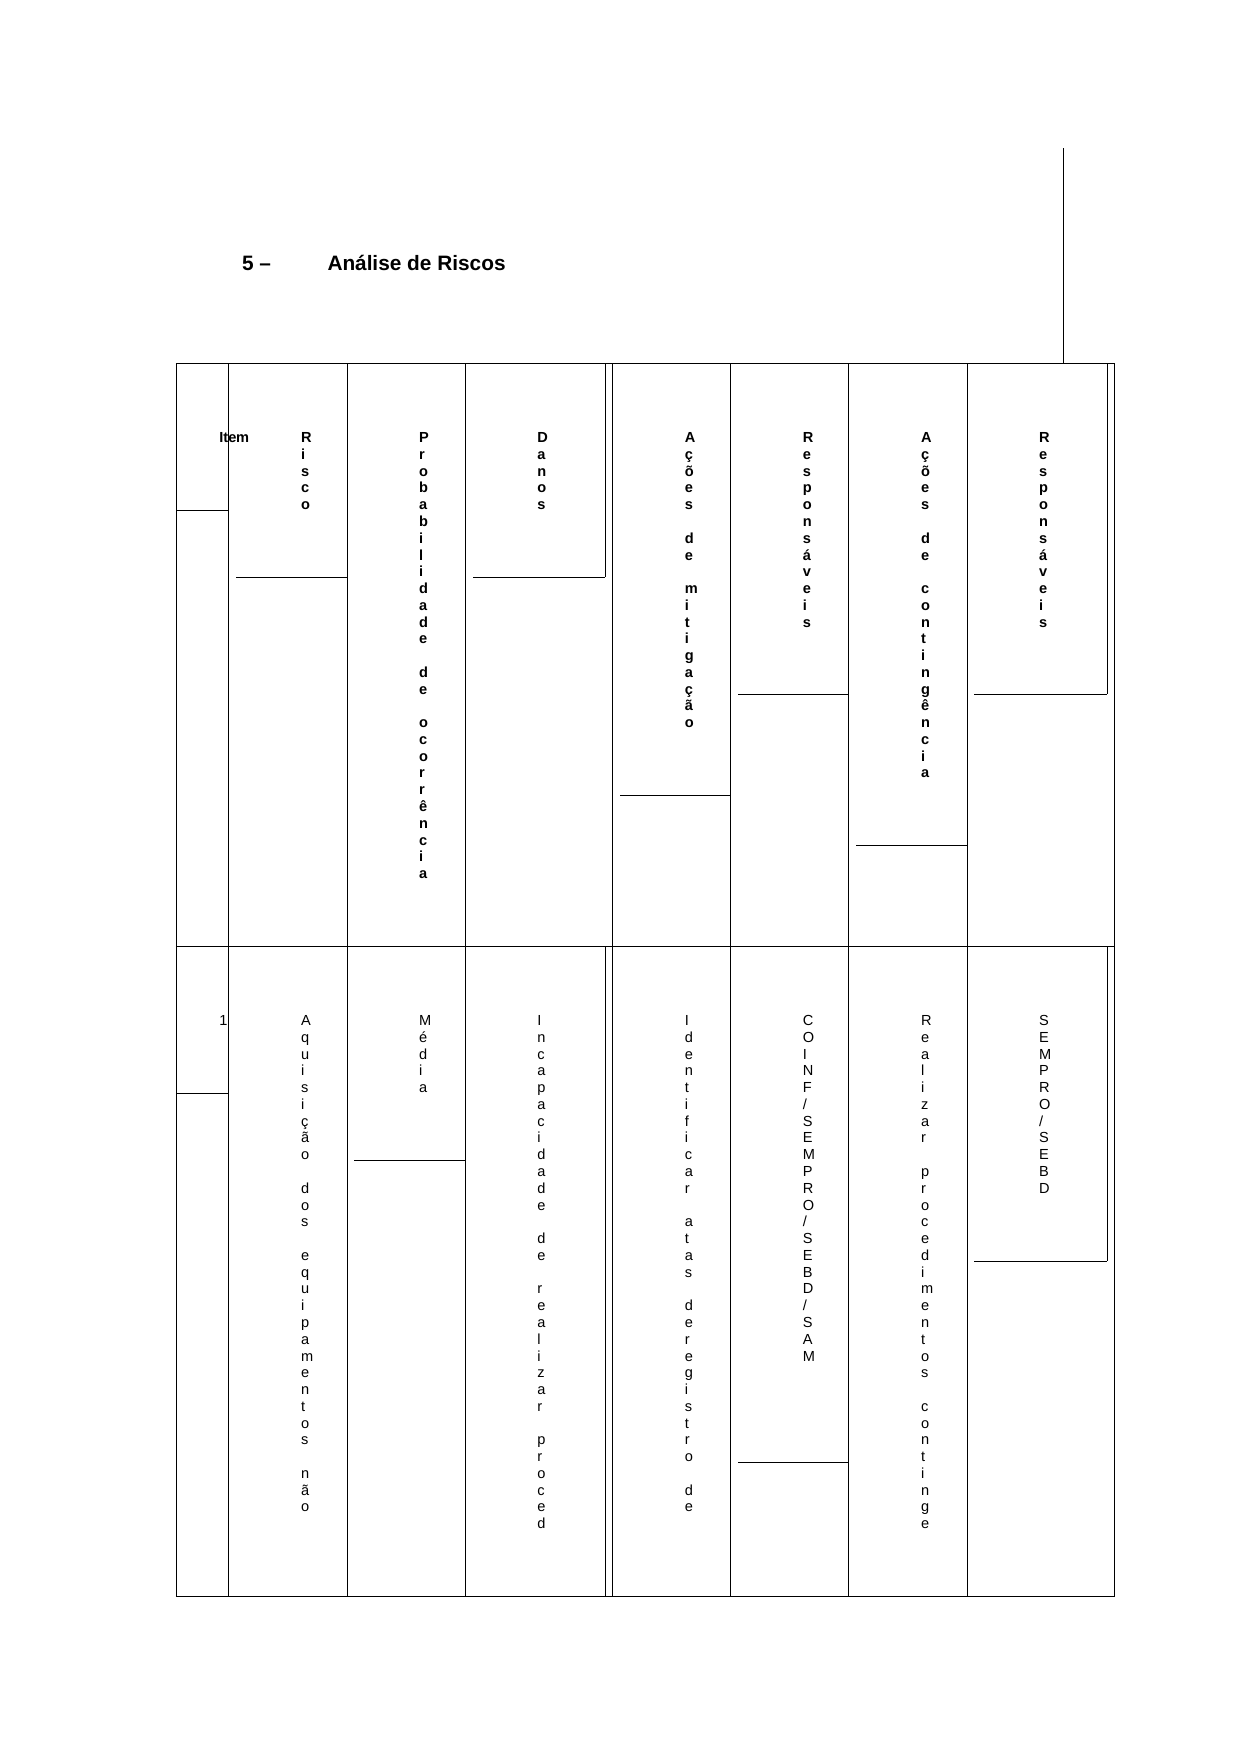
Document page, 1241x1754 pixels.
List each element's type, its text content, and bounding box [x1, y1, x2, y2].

table_header Item [177, 511, 228, 946]
table_cell Realizar procedimentos continge [849, 947, 967, 1596]
table_cell Identificar atas de registro de [613, 947, 730, 1596]
table_cell COINF/SEMPRO/SEBD/SAM [731, 947, 848, 1596]
table_cell Média [348, 947, 465, 1596]
table_cell 1 [177, 947, 228, 1093]
table_header Responsáveis [968, 364, 1114, 946]
table_cell [606, 947, 612, 1596]
table_header Item [177, 364, 228, 510]
table_header Responsáveis [731, 364, 848, 946]
table_header Danos [466, 364, 612, 946]
table_cell Incapacidade de realizar proced [466, 947, 605, 1596]
table_header Probabilidade de ocorrência [348, 364, 465, 946]
table_header Ações de mitigação [613, 364, 730, 946]
table_cell SEMPRO/SEBD [968, 947, 1114, 1596]
list Análise de Riscos [177, 251, 1063, 274]
table_header Risco [229, 364, 347, 946]
table_cell [177, 1094, 228, 1596]
table_cell Aquisição dos equipamentos não [229, 947, 347, 1596]
table_header Ações de contingência [849, 364, 967, 946]
